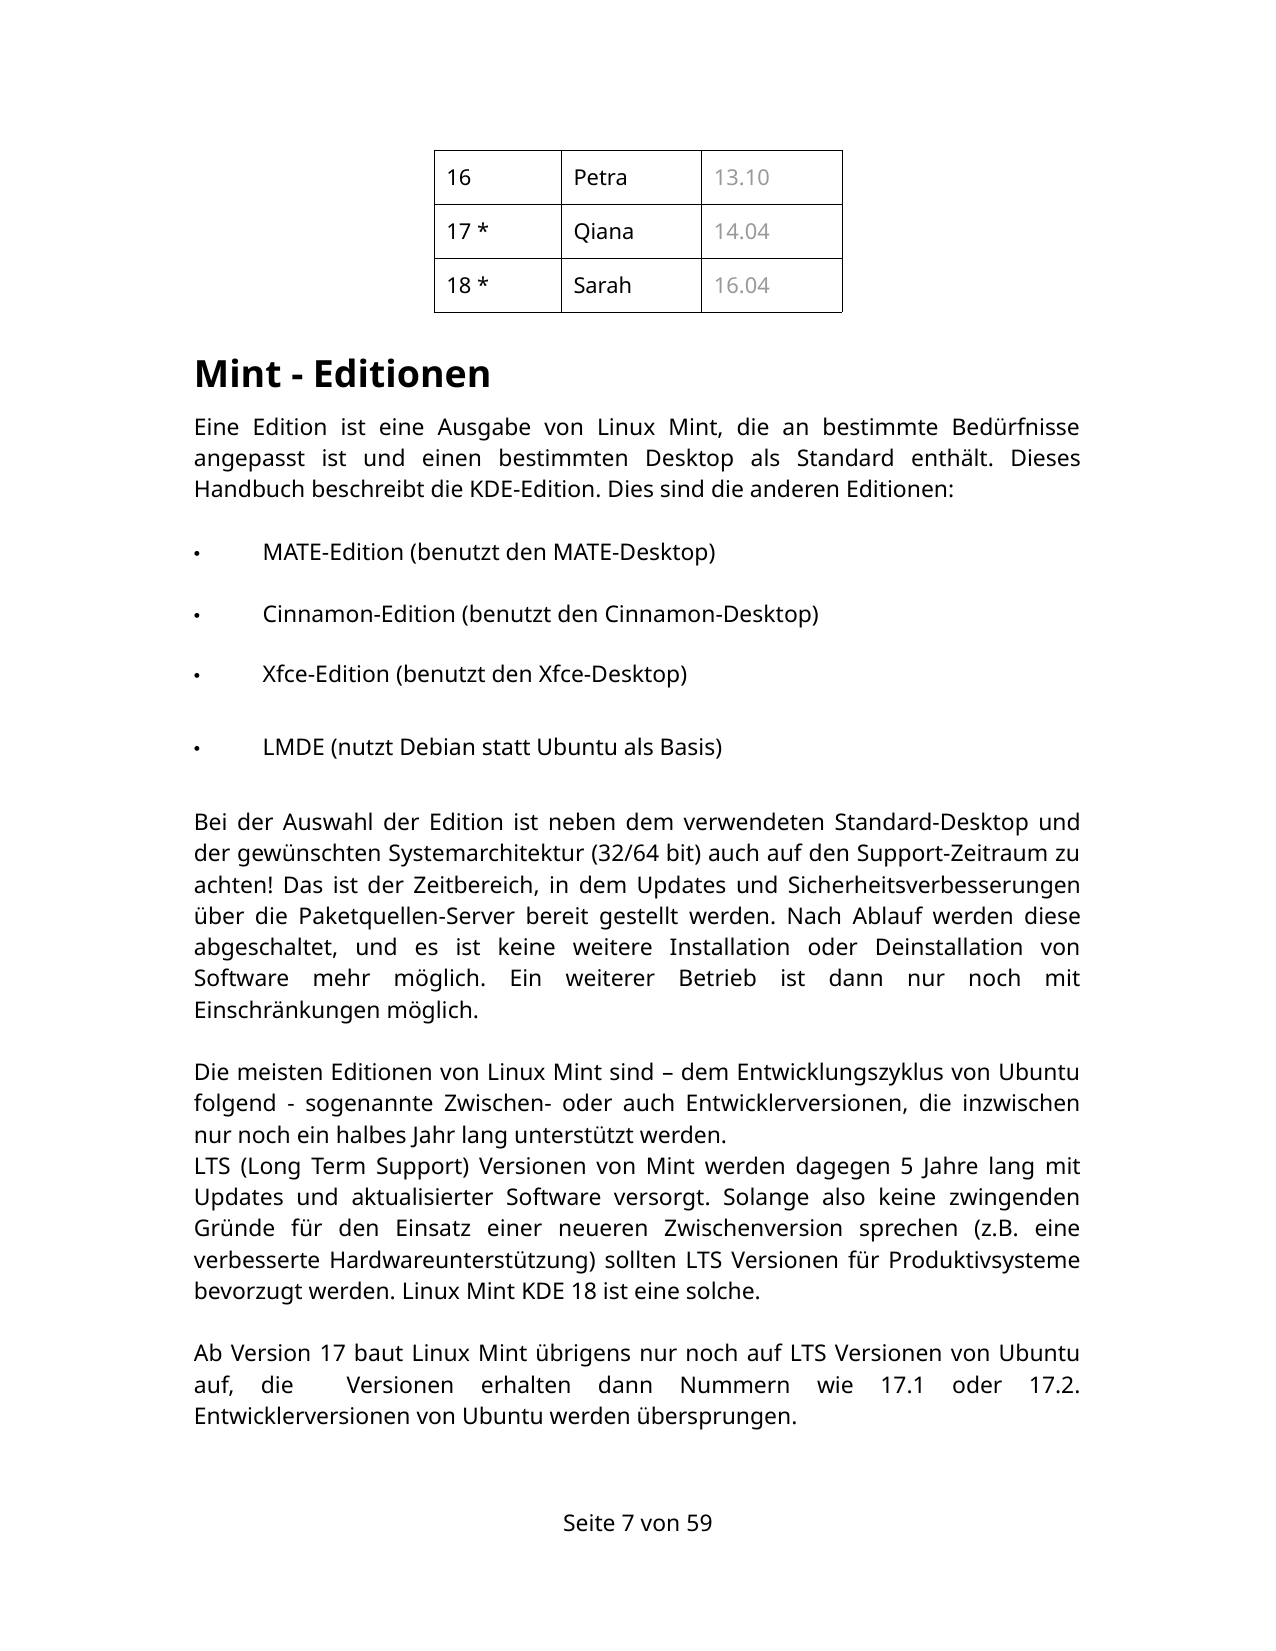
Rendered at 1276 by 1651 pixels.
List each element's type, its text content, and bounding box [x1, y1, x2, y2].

list LMDE (nutzt Debian statt Ubuntu als Basis) [187, 725, 1088, 762]
table_cell 18 * [435, 259, 561, 312]
list Cinnamon-Edition (benutzt den Cinnamon-Desktop) [187, 598, 1088, 629]
text LTS (Long Term Support) Versionen von Mint werden dagegen 5 Jahre lang mit Updates und aktualisierter Software versorgt. Solange also keine zwingenden Gründe für den Einsatz einer neueren Zwischenversion sprechen (z.B. eine verbesserte Hardwareunterstützung) sollten LTS Versionen für Produktivsysteme bevorzugt werden. Linux Mint KDE 18 ist eine solche. [187, 1150, 1088, 1306]
list Xfce-Edition (benutzt den Xfce-Desktop) [187, 652, 1088, 690]
table_cell Petra [562, 151, 701, 204]
table_cell 17 * [435, 205, 561, 258]
text Bei der Auswahl der Edition ist neben dem verwendeten Standard-Desktop und der gewünschten Systemarchitektur (32/64 bit) auch auf den Support-Zeitraum zu achten! Das ist der Zeitbereich, in dem Updates und Sicherheitsverbesserungen über die Paketquellen-Server bereit gestellt werden. Nach Ablauf werden diese abgeschaltet, und es ist keine weitere Installation oder Deinstallation von Software mehr möglich. Ein weiterer Betrieb ist dann nur noch mit Einschränkungen möglich. [187, 806, 1088, 1025]
table_cell 16 [435, 151, 561, 204]
table_cell 14.04 [702, 205, 842, 258]
text Eine Edition ist eine Ausgabe von Linux Mint, die an bestimmte Bedürfnisse angepasst ist und einen bestimmten Desktop als Standard enthält. Dieses Handbuch beschreibt die KDE-Edition. Dies sind die anderen Editionen: [187, 404, 1088, 504]
text Die meisten Editionen von Linux Mint sind – dem Entwicklungszyklus von Ubuntu folgend - sogenannte Zwischen- oder auch Entwicklerversionen, die inzwischen nur noch ein halbes Jahr lang unterstützt werden. [187, 1056, 1088, 1150]
table_cell 16.04 [702, 259, 842, 312]
subtitle Mint - Editionen [187, 341, 1088, 398]
text Ab Version 17 baut Linux Mint übrigens nur noch auf LTS Versionen von Ubuntu auf, die Versionen erhalten dann Nummern wie 17.1 oder 17.2. Entwicklerversionen von Ubuntu werden übersprungen. [187, 1337, 1088, 1437]
table_cell 13.10 [702, 151, 842, 204]
table_cell Qiana [562, 205, 701, 258]
list MATE-Edition (benutzt den MATE-Desktop) [187, 536, 1088, 598]
table_cell Sarah [562, 259, 701, 312]
